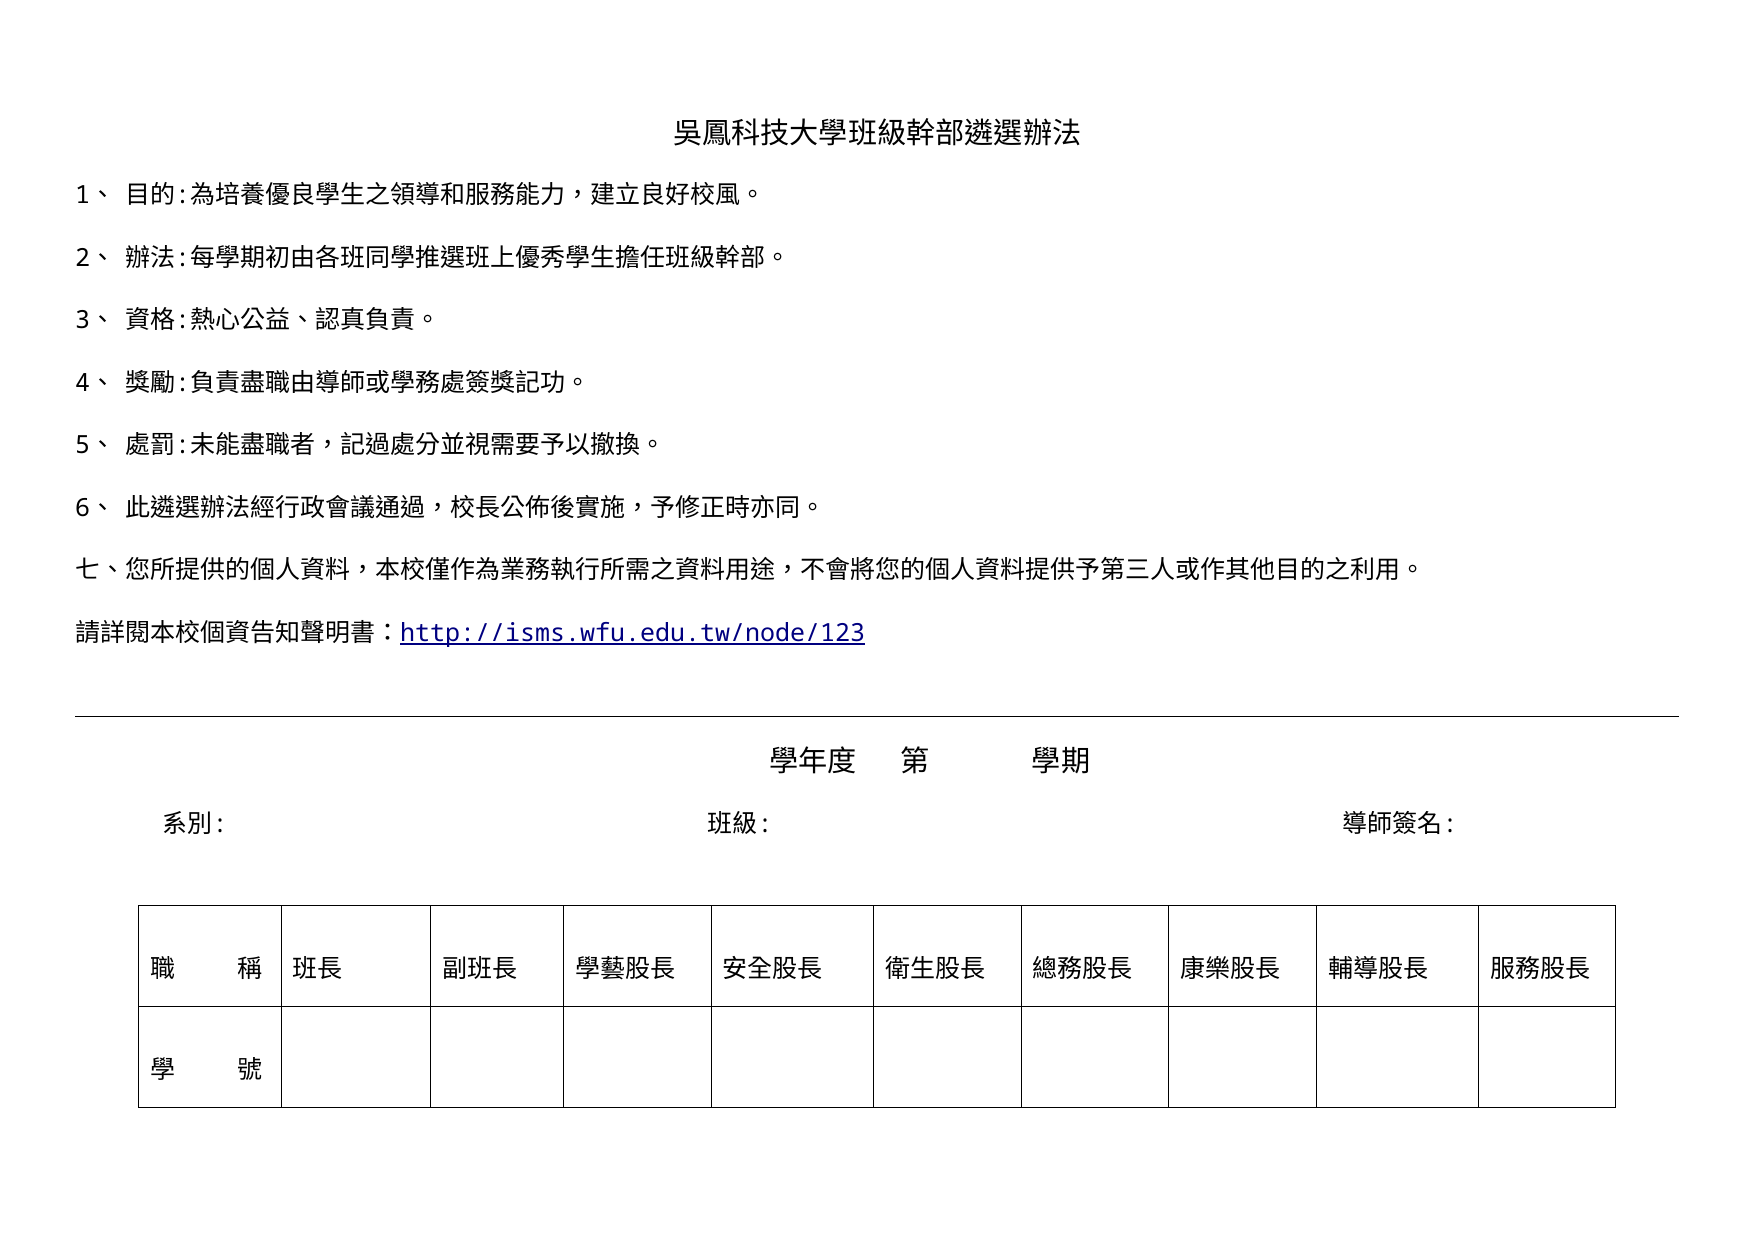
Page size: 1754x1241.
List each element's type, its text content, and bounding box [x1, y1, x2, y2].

table_cell [431, 1007, 563, 1107]
table_cell [564, 1007, 711, 1107]
table_header 衛生股長 [874, 906, 1021, 1006]
text 請詳閱本校個資告知聲明書：http://isms.wfu.edu.tw/node/123 [75, 589, 1679, 651]
table_cell [1169, 1007, 1316, 1107]
text 吳鳳科技大學班級幹部遴選辦法 [75, 89, 1679, 151]
table_cell [282, 1007, 430, 1107]
table_header 職 稱 [139, 906, 281, 1006]
table_cell [1479, 1007, 1615, 1107]
list 處罰:未能盡職者，記過處分並視需要予以撤換。 [75, 401, 1679, 464]
table_header 學藝股長 [564, 906, 711, 1006]
text 七、您所提供的個人資料，本校僅作為業務執行所需之資料用途，不會將您的個人資料提供予第三人或作其他目的之利用。 [75, 526, 1679, 589]
list 目的:為培養優良學生之領導和服務能力，建立良好校風。 [75, 151, 1679, 214]
table_cell [712, 1007, 873, 1107]
table_header 總務股長 [1022, 906, 1168, 1006]
text 系別: 班級: 導師簽名: [75, 780, 1679, 842]
table_cell [874, 1007, 1021, 1107]
text 學年度 第 學期 [75, 717, 1679, 780]
table_header 班長 [282, 906, 430, 1006]
table_cell [1317, 1007, 1478, 1107]
list 獎勵:負責盡職由導師或學務處簽獎記功。 [75, 339, 1679, 401]
list 此遴選辦法經行政會議通過，校長公佈後實施，予修正時亦同。 [75, 464, 1679, 526]
table_header 輔導股長 [1317, 906, 1478, 1006]
table_cell [1022, 1007, 1168, 1107]
table_header 副班長 [431, 906, 563, 1006]
table_cell 學 號 [139, 1007, 281, 1107]
list 辦法:每學期初由各班同學推選班上優秀學生擔任班級幹部。 [75, 214, 1679, 276]
table_header 安全股長 [712, 906, 873, 1006]
table_header 服務股長 [1479, 906, 1615, 1006]
list 資格:熱心公益、認真負責。 [75, 276, 1679, 339]
table_header 康樂股長 [1169, 906, 1316, 1006]
